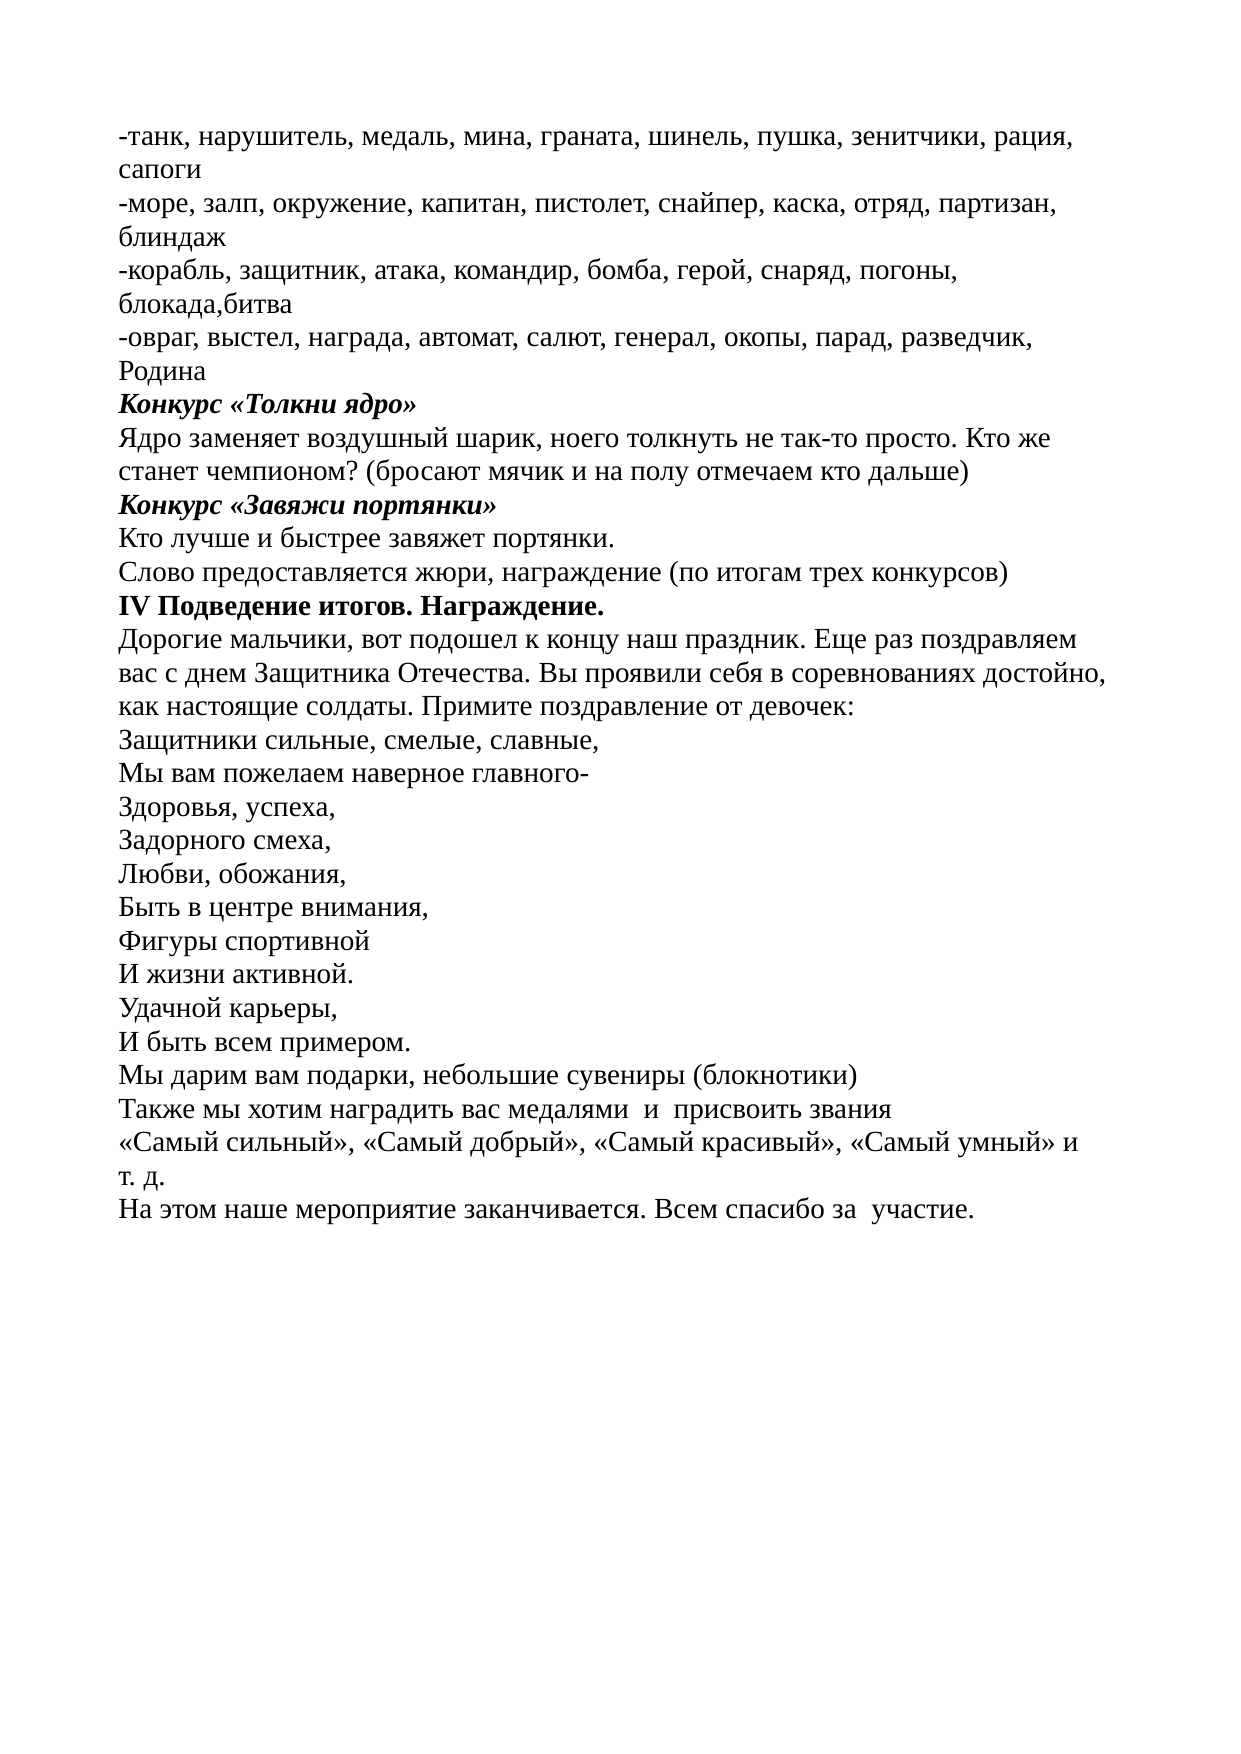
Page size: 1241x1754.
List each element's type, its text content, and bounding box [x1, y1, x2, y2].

text -овраг, выстел, награда, автомат, салют, генерал, окопы, парад, разведчик, Родина [118, 319, 1122, 386]
text Слово предоставляется жюри, награждение (по итогам трех конкурсов) [118, 554, 1122, 588]
text Фигуры спортивной [118, 923, 1122, 957]
text Конкурс «Завяжи портянки» [118, 487, 1122, 521]
text Дорогие мальчики, вот подошел к концу наш праздник. Еще раз поздравляем вас с днем Защитника Отечества. Вы проявили себя в соревнованиях достойно, как настоящие солдаты. Примите поздравление от девочек: [118, 621, 1122, 722]
text На этом наше мероприятие заканчивается. Всем спасибо за участие. [118, 1191, 1122, 1225]
text Также мы хотим наградить вас медалями и присвоить звания [118, 1091, 1122, 1124]
text И быть всем примером. [118, 1024, 1122, 1057]
text -корабль, защитник, атака, командир, бомба, герой, снаряд, погоны, блокада,битва [118, 252, 1122, 319]
text Мы дарим вам подарки, небольшие сувениры (блокнотики) [118, 1057, 1122, 1091]
text Удачной карьеры, [118, 990, 1122, 1024]
text IV Подведение итогов. Награждение. [118, 588, 1122, 621]
text И жизни активной. [118, 957, 1122, 990]
text Кто лучше и быстрее завяжет портянки. [118, 521, 1122, 554]
text Защитники сильные, смелые, славные, [118, 722, 1122, 755]
text Задорного смеха, [118, 822, 1122, 856]
text Конкурс «Толкни ядро» [118, 386, 1122, 420]
text -море, залп, окружение, капитан, пистолет, снайпер, каска, отряд, партизан, блиндаж [118, 185, 1122, 252]
text Ядро заменяет воздушный шарик, ноего толкнуть не так-то просто. Кто же станет чемпионом? (бросают мячик и на полу отмечаем кто дальше) [118, 420, 1122, 487]
text «Самый сильный», «Самый добрый», «Самый красивый», «Самый умный» и т. д. [118, 1124, 1122, 1191]
text Здоровья, успеха, [118, 789, 1122, 822]
text -танк, нарушитель, медаль, мина, граната, шинель, пушка, зенитчики, рация, сапоги [118, 118, 1122, 185]
text Мы вам пожелаем наверное главного- [118, 755, 1122, 789]
text Любви, обожания, [118, 856, 1122, 889]
text Быть в центре внимания, [118, 889, 1122, 923]
